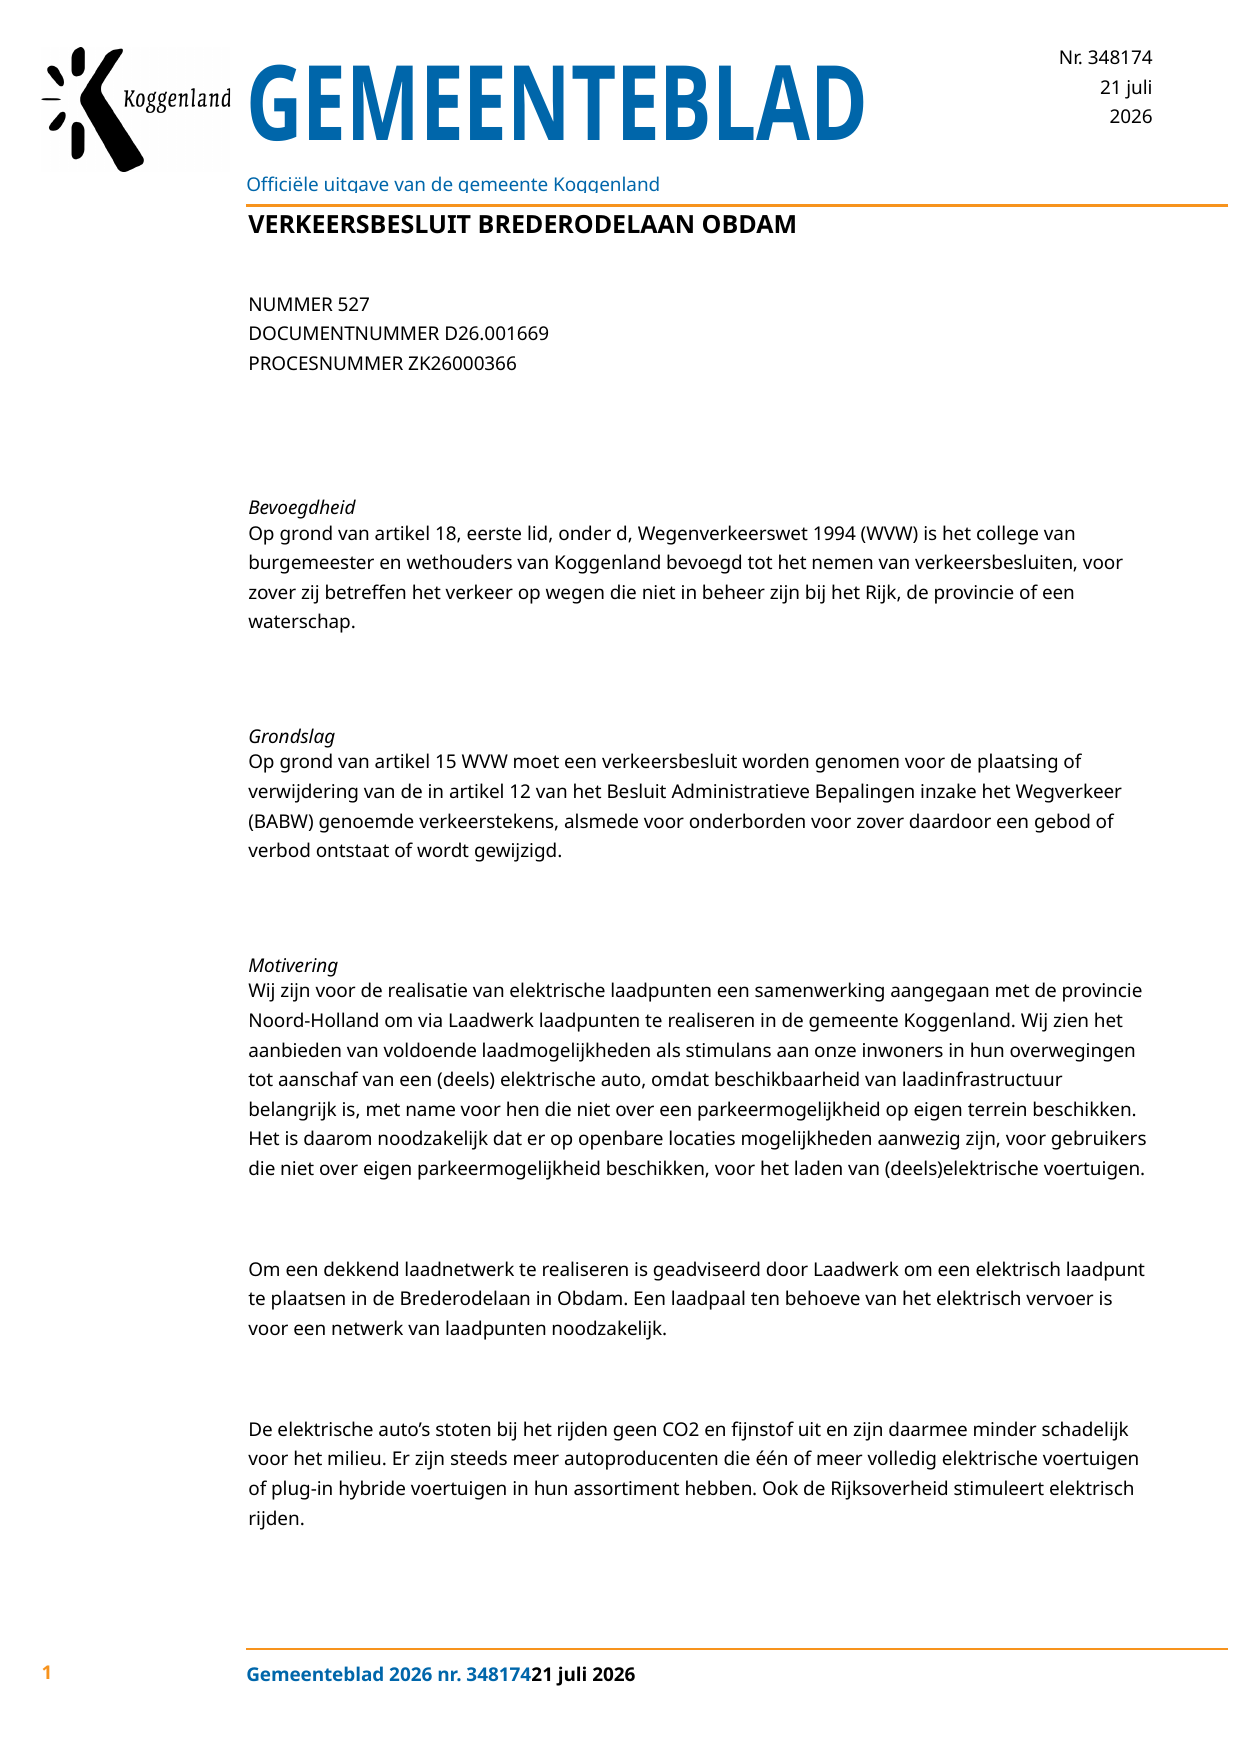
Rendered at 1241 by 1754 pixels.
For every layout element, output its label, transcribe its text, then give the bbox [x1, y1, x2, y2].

text PROCESNUMMER ZK26000366 [248, 350, 1152, 376]
text De elektrische auto’s stoten bij het rijden geen CO2 en fijnstof uit en zijn daarmee minder schadelijk voor het milieu. Er zijn steeds meer autoproducenten die één of meer volledig elektrische voertuigen of plug-in hybride voertuigen in hun assortiment hebben. Ook de Rijksoverheid stimuleert elektrisch rijden. [248, 1416, 1152, 1530]
text Op grond van artikel 15 WVW moet een verkeersbesluit worden genomen voor de plaatsing of verwijdering van de in artikel 12 van het Besluit Administratieve Bepalingen inzake het Wegverkeer (BABW) genoemde verkeerstekens, alsmede voor onderborden voor zover daardoor een gebod of verbod ontstaat of wordt gewijzigd. [248, 749, 1152, 863]
picture [41, 47, 231, 172]
text Bevoegdheid [248, 494, 1152, 520]
text Motivering [248, 952, 1152, 978]
text Wij zijn voor de realisatie van elektrische laadpunten een samenwerking aangegaan met de provincie Noord-Holland om via Laadwerk laadpunten te realiseren in de gemeente Koggenland. Wij zien het aanbieden van voldoende laadmogelijkheden als stimulans aan onze inwoners in hun overwegingen tot aanschaf van een (deels) elektrische auto, omdat beschikbaarheid van laadinfrastructuur belangrijk is, met name voor hen die niet over een parkeermogelijkheid op eigen terrein beschikken. Het is daarom noodzakelijk dat er op openbare locaties mogelijkheden aanwezig zijn, voor gebruikers die niet over eigen parkeermogelijkheid beschikken, voor het laden van (deels)elektrische voertuigen. [248, 978, 1152, 1181]
text NUMMER 527 [248, 291, 1152, 317]
text Op grond van artikel 18, eerste lid, onder d, Wegenverkeerswet 1994 (WVW) is het college van burgemeester en wethouders van Koggenland bevoegd tot het nemen van verkeersbesluiten, voor zover zij betreffen het verkeer op wegen die niet in beheer zijn bij het Rijk, de provincie of een waterschap. [248, 520, 1152, 634]
text VERKEERSBESLUIT BREDERODELAAN OBDAM [248, 207, 1152, 241]
text Om een dekkend laadnetwerk te realiseren is geadviseerd door Laadwerk om een elektrisch laadpunt te plaatsen in de Brederodelaan in Obdam. Een laadpaal ten behoeve van het elektrisch vervoer is voor een netwerk van laadpunten noodzakelijk. [248, 1256, 1152, 1341]
text DOCUMENTNUMMER D26.001669 [248, 321, 1152, 346]
text Grondslag [248, 723, 1152, 749]
